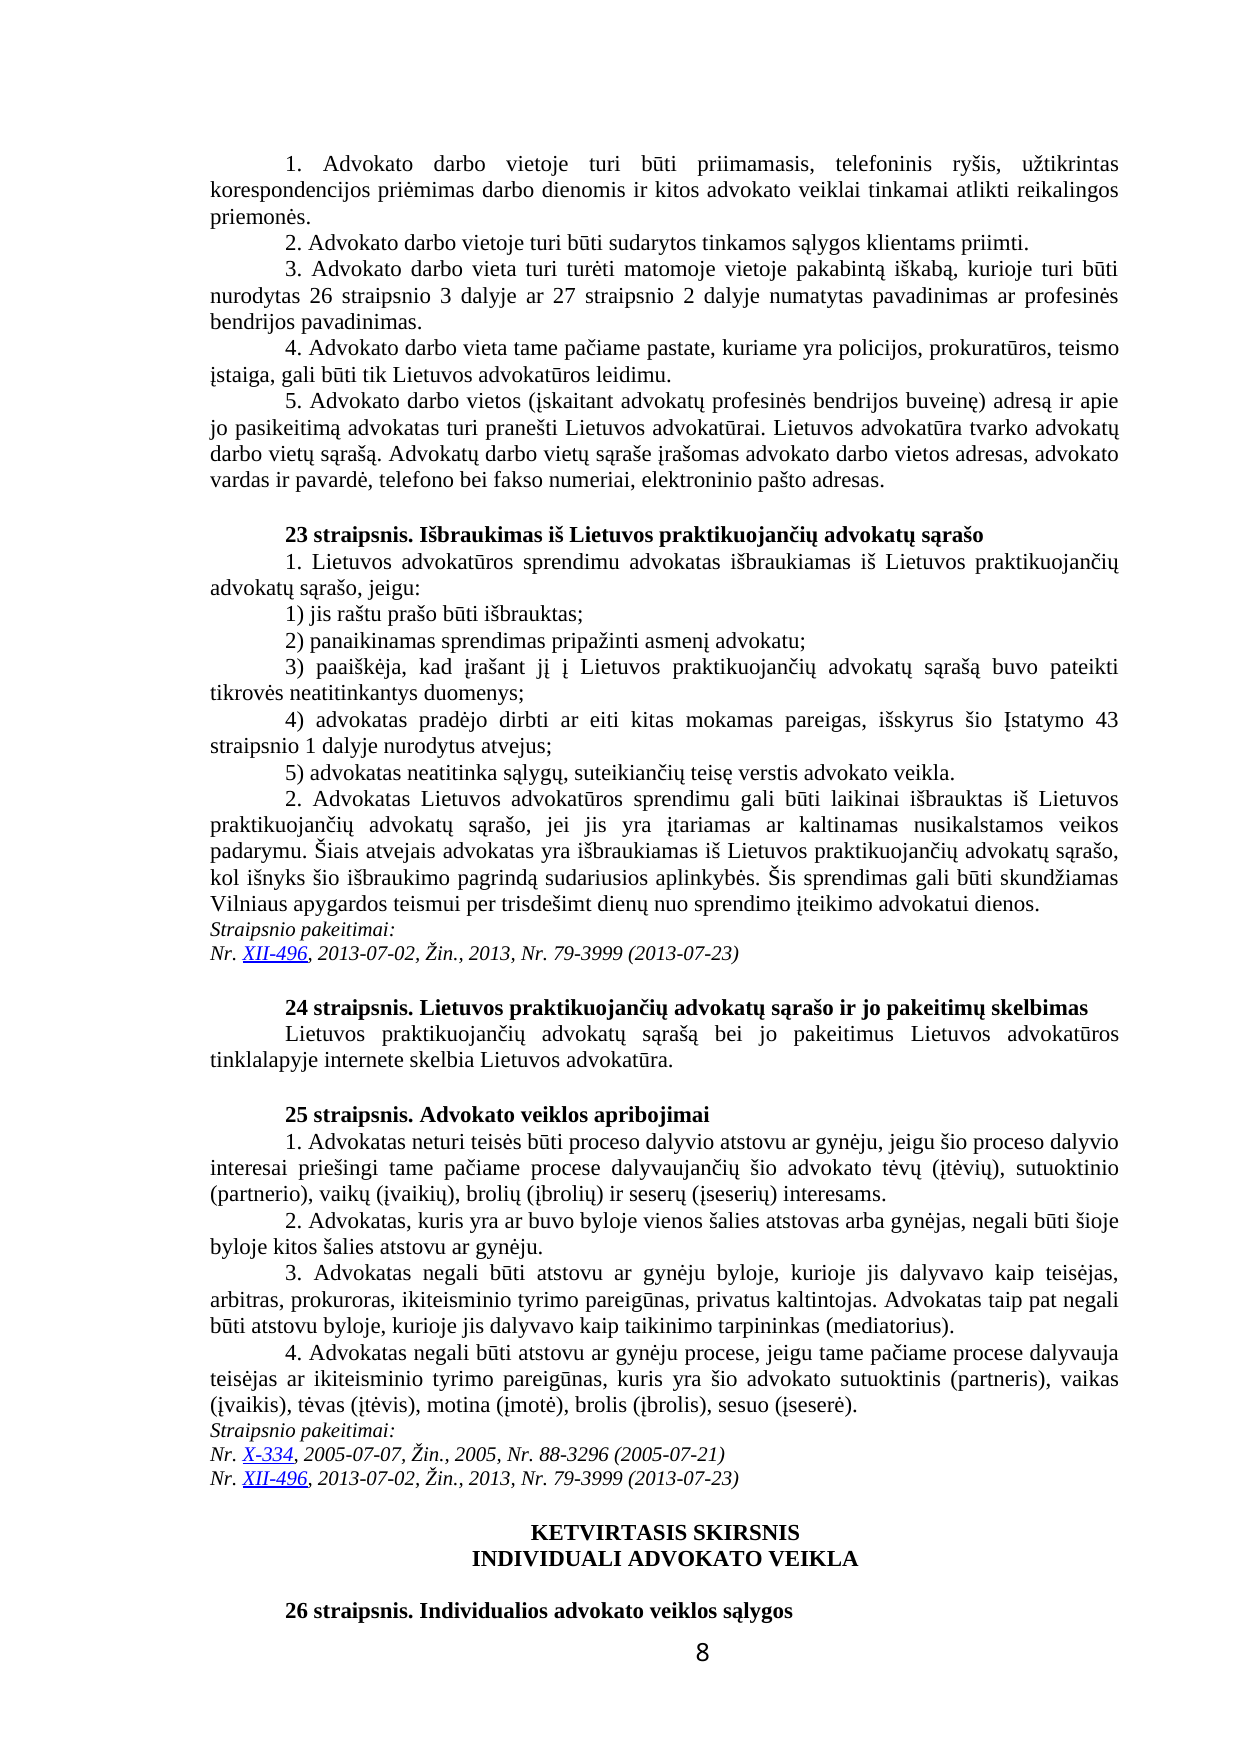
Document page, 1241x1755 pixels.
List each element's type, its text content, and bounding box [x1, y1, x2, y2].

text Straipsnio pakeitimai: [210, 917, 1120, 941]
text 1. Lietuvos advokatūros sprendimu advokatas išbraukiamas iš Lietuvos praktikuojančių advokatų sąrašo, jeigu: [210, 548, 1120, 600]
text 1. Advokatas neturi teisės būti proceso dalyvio atstovu ar gynėju, jeigu šio proceso dalyvio interesai priešingi tame pačiame procese dalyvaujančių šio advokato tėvų (įtėvių), sutuoktinio (partnerio), vaikų (įvaikių), brolių (įbrolių) ir seserų (įseserių) interesams. [210, 1128, 1120, 1207]
text 3. Advokato darbo vieta turi turėti matomoje vietoje pakabintą iškabą, kurioje turi būti nurodytas 26 straipsnio 3 dalyje ar 27 straipsnio 2 dalyje numatytas pavadinimas ar profesinės bendrijos pavadinimas. [210, 255, 1120, 334]
text 2. Advokatas, kuris yra ar buvo byloje vienos šalies atstovas arba gynėjas, negali būti šioje byloje kitos šalies atstovu ar gynėju. [210, 1207, 1120, 1259]
text 26 straipsnis. Individualios advokato veiklos sąlygos [210, 1598, 1120, 1624]
text 3) paaiškėja, kad įrašant jį į Lietuvos praktikuojančių advokatų sąrašą buvo pateikti tikrovės neatitinkantys duomenys; [210, 653, 1120, 706]
text Nr. XII-496, 2013-07-02, Žin., 2013, Nr. 79-3999 (2013-07-23) [210, 1466, 1120, 1490]
text 23 straipsnis. Išbraukimas iš Lietuvos praktikuojančių advokatų sąrašo [210, 521, 1120, 548]
text 4. Advokatas negali būti atstovu ar gynėju procese, jeigu tame pačiame procese dalyvauja teisėjas ar ikiteisminio tyrimo pareigūnas, kuris yra šio advokato sutuoktinis (partneris), vaikas (įvaikis), tėvas (įtėvis), motina (įmotė), brolis (įbrolis), sesuo (įseserė). [210, 1338, 1120, 1418]
text 24 straipsnis. Lietuvos praktikuojančių advokatų sąrašo ir jo pakeitimų skelbimas [285, 993, 1120, 1020]
text Lietuvos praktikuojančių advokatų sąrašą bei jo pakeitimus Lietuvos advokatūros tinklalapyje internete skelbia Lietuvos advokatūra. [210, 1020, 1120, 1073]
text 4. Advokato darbo vieta tame pačiame pastate, kuriame yra policijos, prokuratūros, teismo įstaiga, gali būti tik Lietuvos advokatūros leidimu. [210, 334, 1120, 387]
text 5. Advokato darbo vietos (įskaitant advokatų profesinės bendrijos buveinę) adresą ir apie jo pasikeitimą advokatas turi pranešti Lietuvos advokatūrai. Lietuvos advokatūra tvarko advokatų darbo vietų sąrašą. Advokatų darbo vietų sąraše įrašomas advokato darbo vietos adresas, advokato vardas ir pavardė, telefono bei fakso numeriai, elektroninio pašto adresas. [210, 387, 1120, 493]
text INDIVIDUALI ADVOKATO VEIKLA [210, 1545, 1120, 1571]
text 1. Advokato darbo vietoje turi būti priimamasis, telefoninis ryšis, užtikrintas korespondencijos priėmimas darbo dienomis ir kitos advokato veiklai tinkamai atlikti reikalingos priemonės. [210, 150, 1120, 229]
text 2. Advokato darbo vietoje turi būti sudarytos tinkamos sąlygos klientams priimti. [210, 229, 1120, 255]
text 5) advokatas neatitinka sąlygų, suteikiančių teisę verstis advokato veikla. [210, 758, 1120, 785]
text Straipsnio pakeitimai: [210, 1418, 1120, 1442]
text 2. Advokatas Lietuvos advokatūros sprendimu gali būti laikinai išbrauktas iš Lietuvos praktikuojančių advokatų sąrašo, jei jis yra įtariamas ar kaltinamas nusikalstamos veikos padarymu. Šiais atvejais advokatas yra išbraukiamas iš Lietuvos praktikuojančių advokatų sąrašo, kol išnyks šio išbraukimo pagrindą sudariusios aplinkybės. Šis sprendimas gali būti skundžiamas Vilniaus apygardos teismui per trisdešimt dienų nuo sprendimo įteikimo advokatui dienos. [210, 785, 1120, 917]
text 1) jis raštu prašo būti išbrauktas; [210, 600, 1120, 627]
text 3. Advokatas negali būti atstovu ar gynėju byloje, kurioje jis dalyvavo kaip teisėjas, arbitras, prokuroras, ikiteisminio tyrimo pareigūnas, privatus kaltintojas. Advokatas taip pat negali būti atstovu byloje, kurioje jis dalyvavo kaip taikinimo tarpininkas (mediatorius). [210, 1259, 1120, 1338]
text KETVIRTASIS SKIRSNIS [210, 1518, 1120, 1545]
text 4) advokatas pradėjo dirbti ar eiti kitas mokamas pareigas, išskyrus šio Įstatymo 43 straipsnio 1 dalyje nurodytus atvejus; [210, 706, 1120, 758]
text Nr. X-334, 2005-07-07, Žin., 2005, Nr. 88-3296 (2005-07-21) [210, 1442, 1120, 1466]
text 25 straipsnis. Advokato veiklos apribojimai [210, 1101, 1120, 1128]
text Nr. XII-496, 2013-07-02, Žin., 2013, Nr. 79-3999 (2013-07-23) [210, 941, 1120, 965]
text 2) panaikinamas sprendimas pripažinti asmenį advokatu; [210, 627, 1120, 653]
